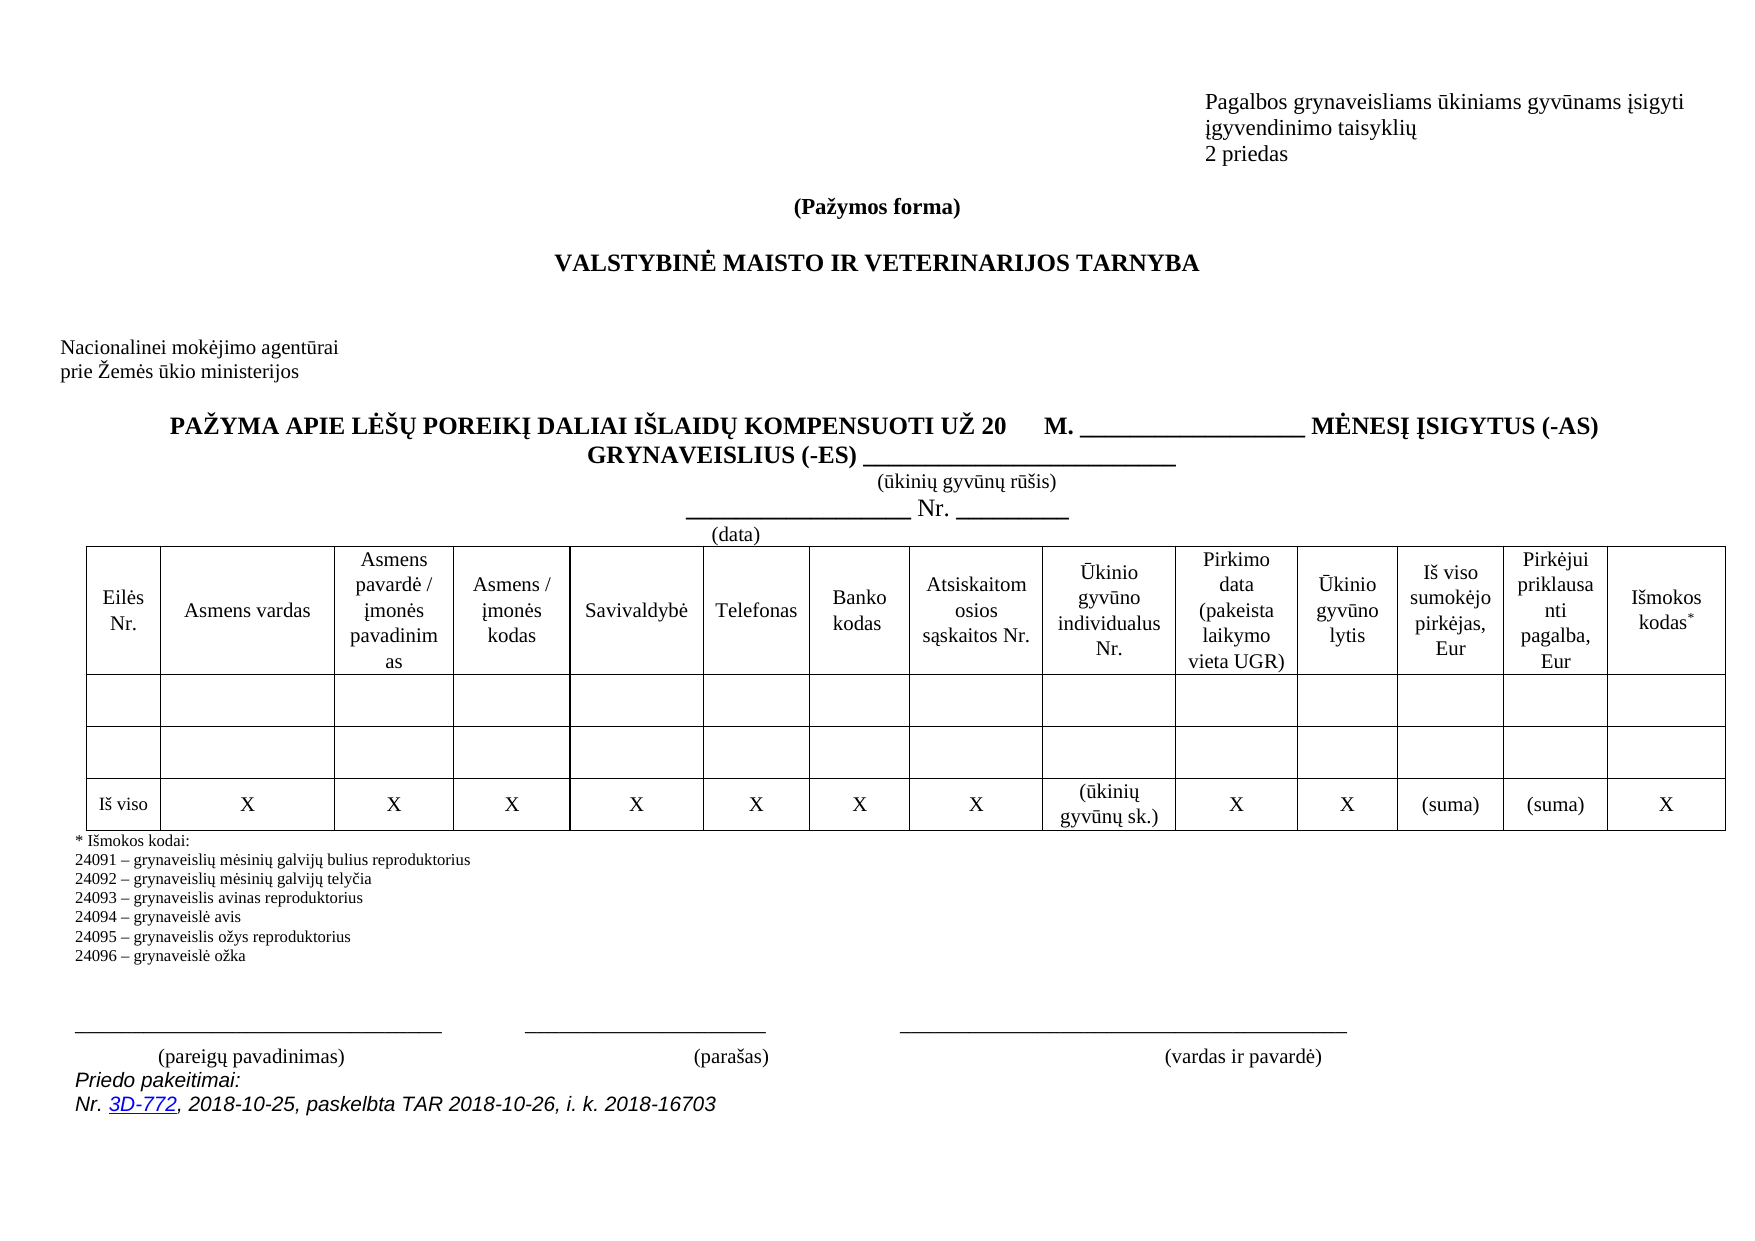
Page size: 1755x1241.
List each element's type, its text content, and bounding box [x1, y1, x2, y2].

text (data) [75, 522, 1679, 546]
table_cell X [454, 779, 569, 829]
table_cell [571, 727, 703, 778]
table_cell X [810, 779, 909, 829]
table_cell [910, 675, 1042, 726]
text * Išmokos kodai: [75, 831, 1679, 850]
table_cell [1043, 727, 1175, 778]
table_header Atsiskaitomosios sąskaitos Nr. [910, 547, 1042, 674]
table_cell X [161, 779, 334, 829]
text 24094 – grynaveislė avis [75, 907, 1679, 926]
table_header Savivaldybė [571, 547, 703, 674]
table_header Iš viso sumokėjo pirkėjas, Eur [1398, 547, 1503, 674]
table_cell X [1176, 779, 1297, 829]
table_cell Iš viso [87, 779, 160, 829]
table_cell (ūkinių gyvūnų sk.) [1043, 779, 1175, 829]
table_cell X [910, 779, 1042, 829]
table_header Asmens / įmonės kodas [454, 547, 569, 674]
text Priedo pakeitimai: [75, 1068, 1679, 1092]
table_cell [87, 675, 160, 726]
text prie Žemės ūkio ministerijos [60, 359, 1679, 383]
text įgyvendinimo taisyklių [1205, 114, 1712, 141]
text Nr. 3D-772, 2018-10-25, paskelbta TAR 2018-10-26, i. k. 2018-16703 [75, 1092, 1679, 1116]
table_header Ūkinio gyvūno lytis [1298, 547, 1397, 674]
table_cell X [1298, 779, 1397, 829]
subtitle Valstybinė maisto ir veterinarijos tarnyba [75, 248, 1679, 277]
table_cell [810, 727, 909, 778]
table_header Banko kodas [810, 547, 909, 674]
table_cell [704, 727, 809, 778]
text 24095 – grynaveislis ožys reproduktorius [75, 926, 1679, 946]
table_header Asmens pavardė / įmonės pavadinimas [335, 547, 453, 674]
table_cell X [335, 779, 453, 829]
table_cell [1608, 675, 1725, 726]
table_cell [335, 675, 453, 726]
table_cell [704, 675, 809, 726]
table_cell [1504, 727, 1607, 778]
table_cell [1398, 675, 1503, 726]
table_cell [1298, 727, 1397, 778]
text 24092 – grynaveislių mėsinių galvijų telyčia [75, 869, 1679, 888]
table_cell [161, 727, 334, 778]
text 24091 – grynaveislių mėsinių galvijų bulius reproduktorius [75, 850, 1679, 869]
text PAŽYMA APIE LĖŠŲ POREIKĮ daliAI išlaidų kompensUOTI už 20 m. __________________ mėnesį ĮSIGYTus (-as) [75, 411, 1694, 440]
text 24096 – grynaveislė ožka [75, 946, 1679, 965]
table_cell [87, 727, 160, 778]
table_header Telefonas [704, 547, 809, 674]
table_cell [1298, 675, 1397, 726]
table_cell (suma) [1504, 779, 1607, 829]
text 24093 – grynaveislis avinas reproduktorius [75, 888, 1679, 907]
table_cell [1176, 727, 1297, 778]
table_cell [1043, 675, 1175, 726]
table_cell [454, 675, 569, 726]
table_cell [1398, 727, 1503, 778]
table_header Išmokos kodas* [1608, 547, 1725, 674]
table_cell [1176, 675, 1297, 726]
table_cell [910, 727, 1042, 778]
text –––––––––––––––––––––––––––––––– ––––––––––––––––––––– ––––––––––––––––––––––––––––––––––––––– [75, 1017, 1679, 1044]
subtitle (Pažymos forma) [75, 193, 1679, 219]
table_cell [335, 727, 453, 778]
table_cell [571, 675, 703, 726]
table_cell [454, 727, 569, 778]
table_header Ūkinio gyvūno individualus Nr. [1043, 547, 1175, 674]
table_header Eilės Nr. [87, 547, 160, 674]
table_cell [1608, 727, 1725, 778]
table_header Asmens vardas [161, 547, 334, 674]
table_cell [1504, 675, 1607, 726]
table_cell [810, 675, 909, 726]
text Nacionalinei mokėjimo agentūrai [60, 334, 1679, 359]
table_cell (suma) [1398, 779, 1503, 829]
table_cell X [704, 779, 809, 829]
table_cell X [571, 779, 703, 829]
text (ūkinių gyvūnų rūšis) [750, 469, 1679, 493]
text 2 priedas [1205, 141, 1679, 167]
table_header Pirkėjui priklausanti pagalba, Eur [1504, 547, 1607, 674]
table_cell X [1608, 779, 1725, 829]
text (pareigų pavadinimas) (parašas) (vardas ir pavardė) [75, 1044, 1679, 1068]
table_cell [161, 675, 334, 726]
text __________________ Nr. _________ [75, 493, 1679, 522]
text grynaveislius (-es) _________________________ [75, 440, 1694, 469]
text Pagalbos grynaveisliams ūkiniams gyvūnams įsigyti [1205, 88, 1712, 114]
table_header Pirkimo data (pakeista laikymo vieta UGR) [1176, 547, 1297, 674]
